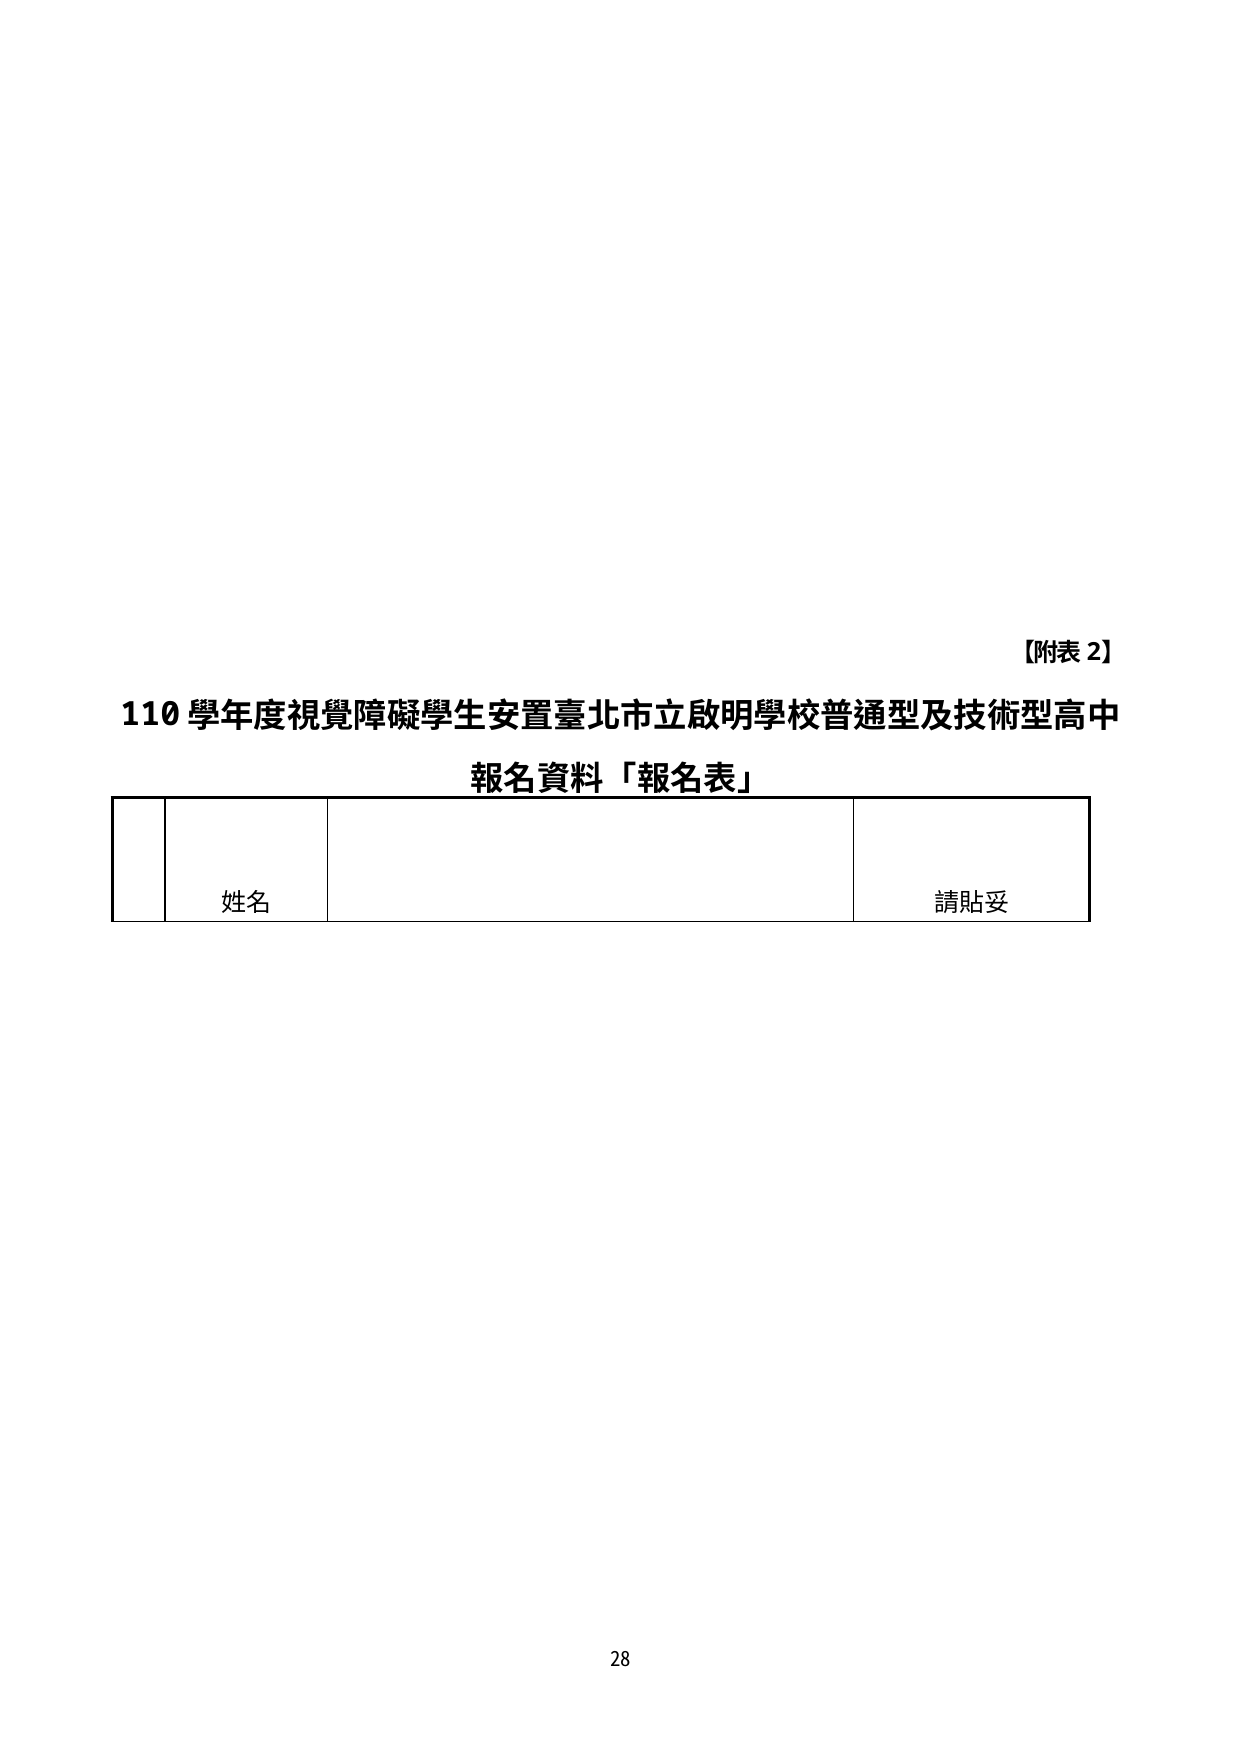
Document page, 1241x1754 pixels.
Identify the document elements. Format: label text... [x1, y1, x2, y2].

table_header [114, 799, 164, 921]
table_header 姓名 [166, 799, 327, 921]
text 【附表2】 [112, 609, 1128, 671]
table_header [328, 799, 853, 921]
text 110學年度視覺障礙學生安置臺北市立啟明學校普通型及技術型高中報名資料「報名表」 [112, 671, 1128, 796]
table_header 請貼妥 [854, 799, 1088, 921]
